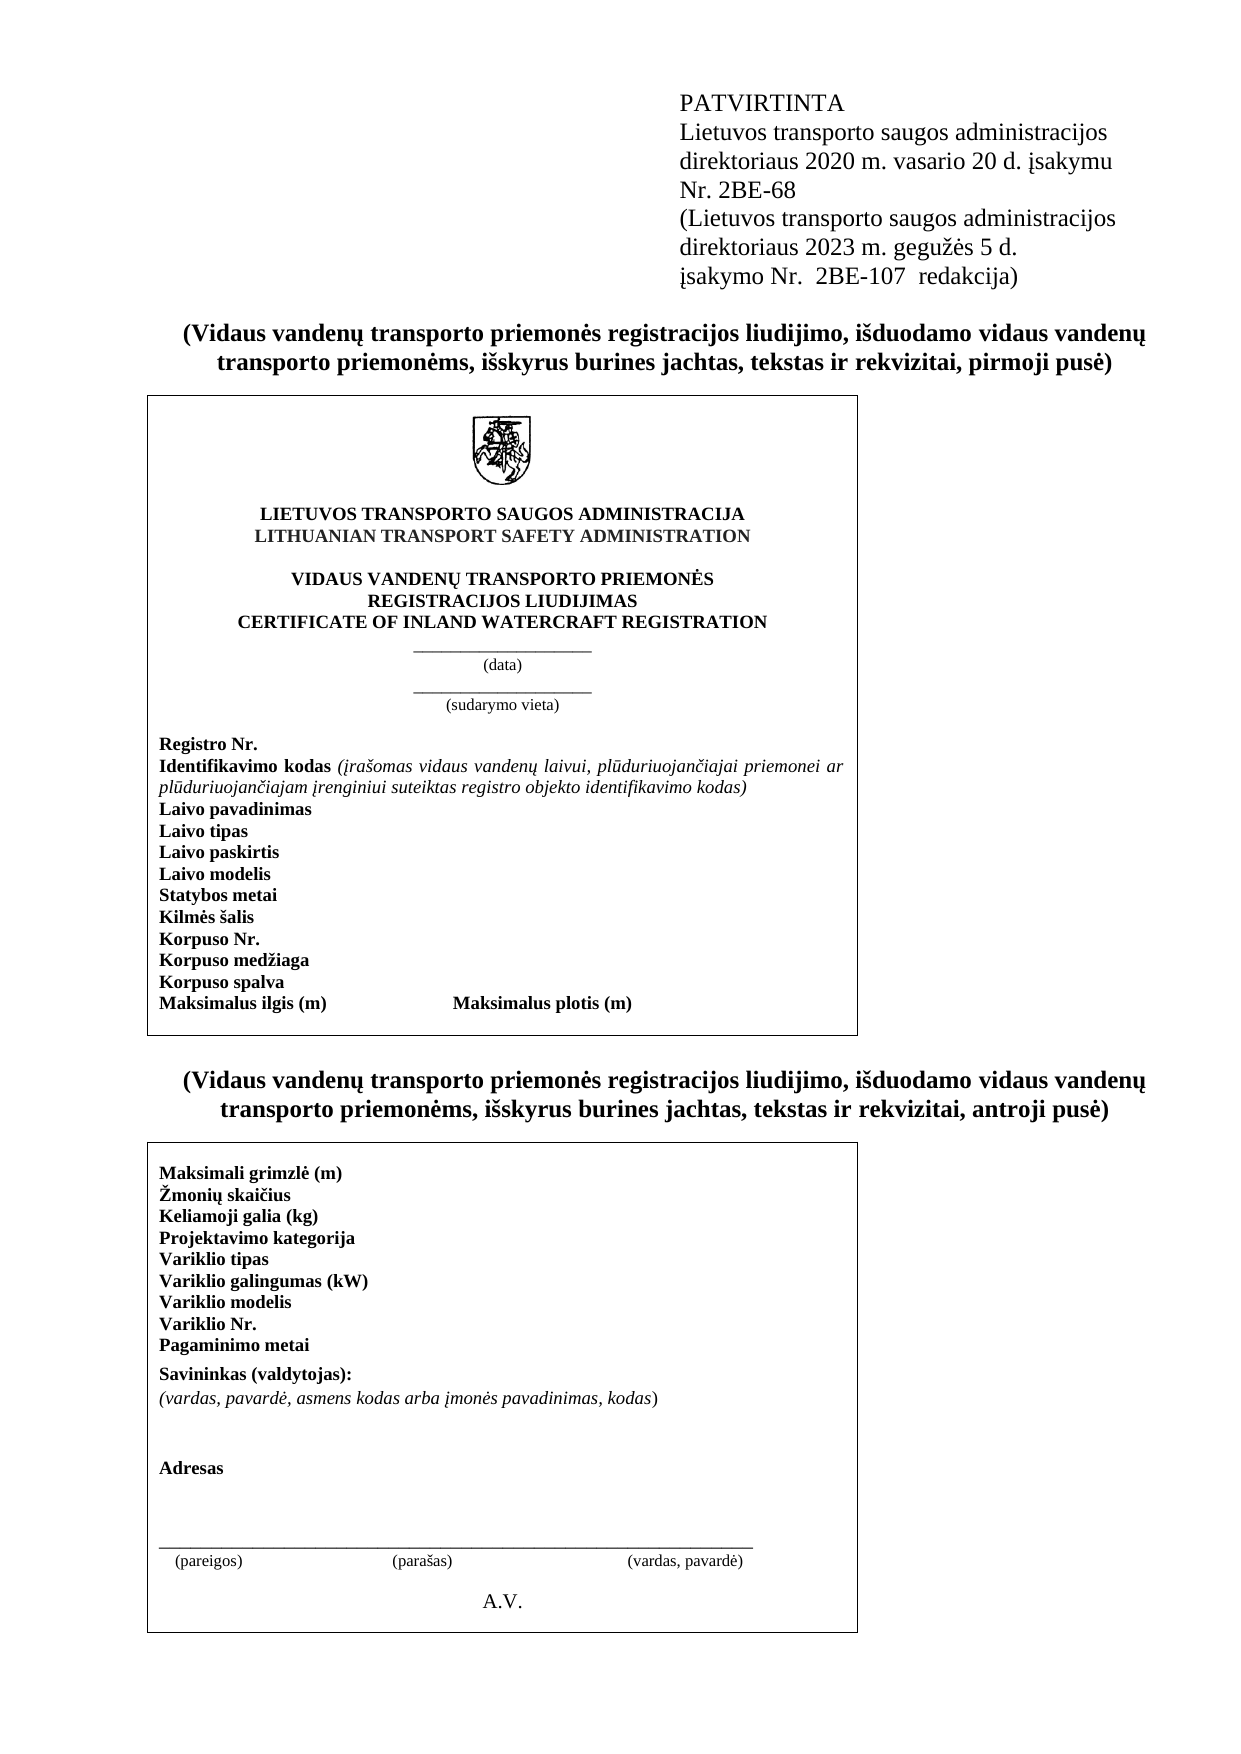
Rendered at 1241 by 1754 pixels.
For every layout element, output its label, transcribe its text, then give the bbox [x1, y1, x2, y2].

text Lietuvos transporto saugos administracijos [679, 117, 1181, 146]
text PATVIRTINTA [679, 88, 1181, 117]
text (Vidaus vandenų transporto priemonės registracijos liudijimo, išduodamo vidaus vandenų transporto priemonėms, išskyrus burines jachtas, tekstas ir rekvizitai, pirmoji pusė) [148, 318, 1181, 376]
text direktoriaus 2020 m. vasario 20 d. įsakymu [679, 146, 1181, 175]
text (Vidaus vandenų transporto priemonės registracijos liudijimo, išduodamo vidaus vandenų transporto priemonėms, išskyrus burines jachtas, tekstas ir rekvizitai, antroji pusė) [148, 1065, 1181, 1122]
text direktoriaus 2023 m. gegužės 5 d. [679, 232, 1181, 261]
table_header Maksimali grimzlė (m) Žmonių skaičius Keliamoji galia (kg) Projektavimo kategorija Variklio tipas Variklio galingumas (kW) Variklio modelis Variklio Nr. Pagaminimo metai Savininkas (valdytojas): (vardas, pavardė, asmens kodas arba įmonės pavadinimas, kodas) Adresas _________________________________________________________ (pareigos) (parašas) (vardas, pavardė) A.V. [148, 1143, 857, 1632]
text Nr. 2BE-68 [679, 175, 1181, 203]
text įsakymo Nr. 2BE-107 redakcija) [679, 261, 1181, 290]
text (Lietuvos transporto saugos administracijos [679, 203, 1181, 232]
table_header LIETUVOS TRANSPORTO SAUGOS ADMINISTRACIJA LITHUANIAN TRANSPORT SAFETY ADMINISTRATION vidaus vandenų transporto priemonės registracijos liudijimas CERTIFICATE OF INLAND WATERCRAFT REGISTRATION ___________________ (data) ___________________ (sudarymo vieta) Registro Nr. Identifikavimo kodas (įrašomas vidaus vandenų laivui, plūduriuojančiajai priemonei ar plūduriuojančiajam įrenginiui suteiktas registro objekto identifikavimo kodas) Laivo pavadinimas Laivo tipas Laivo paskirtis Laivo modelis Statybos metai Kilmės šalis Korpuso Nr. Korpuso medžiaga Korpuso spalva Maksimalus ilgis (m) Maksimalus plotis (m) [148, 396, 857, 1035]
